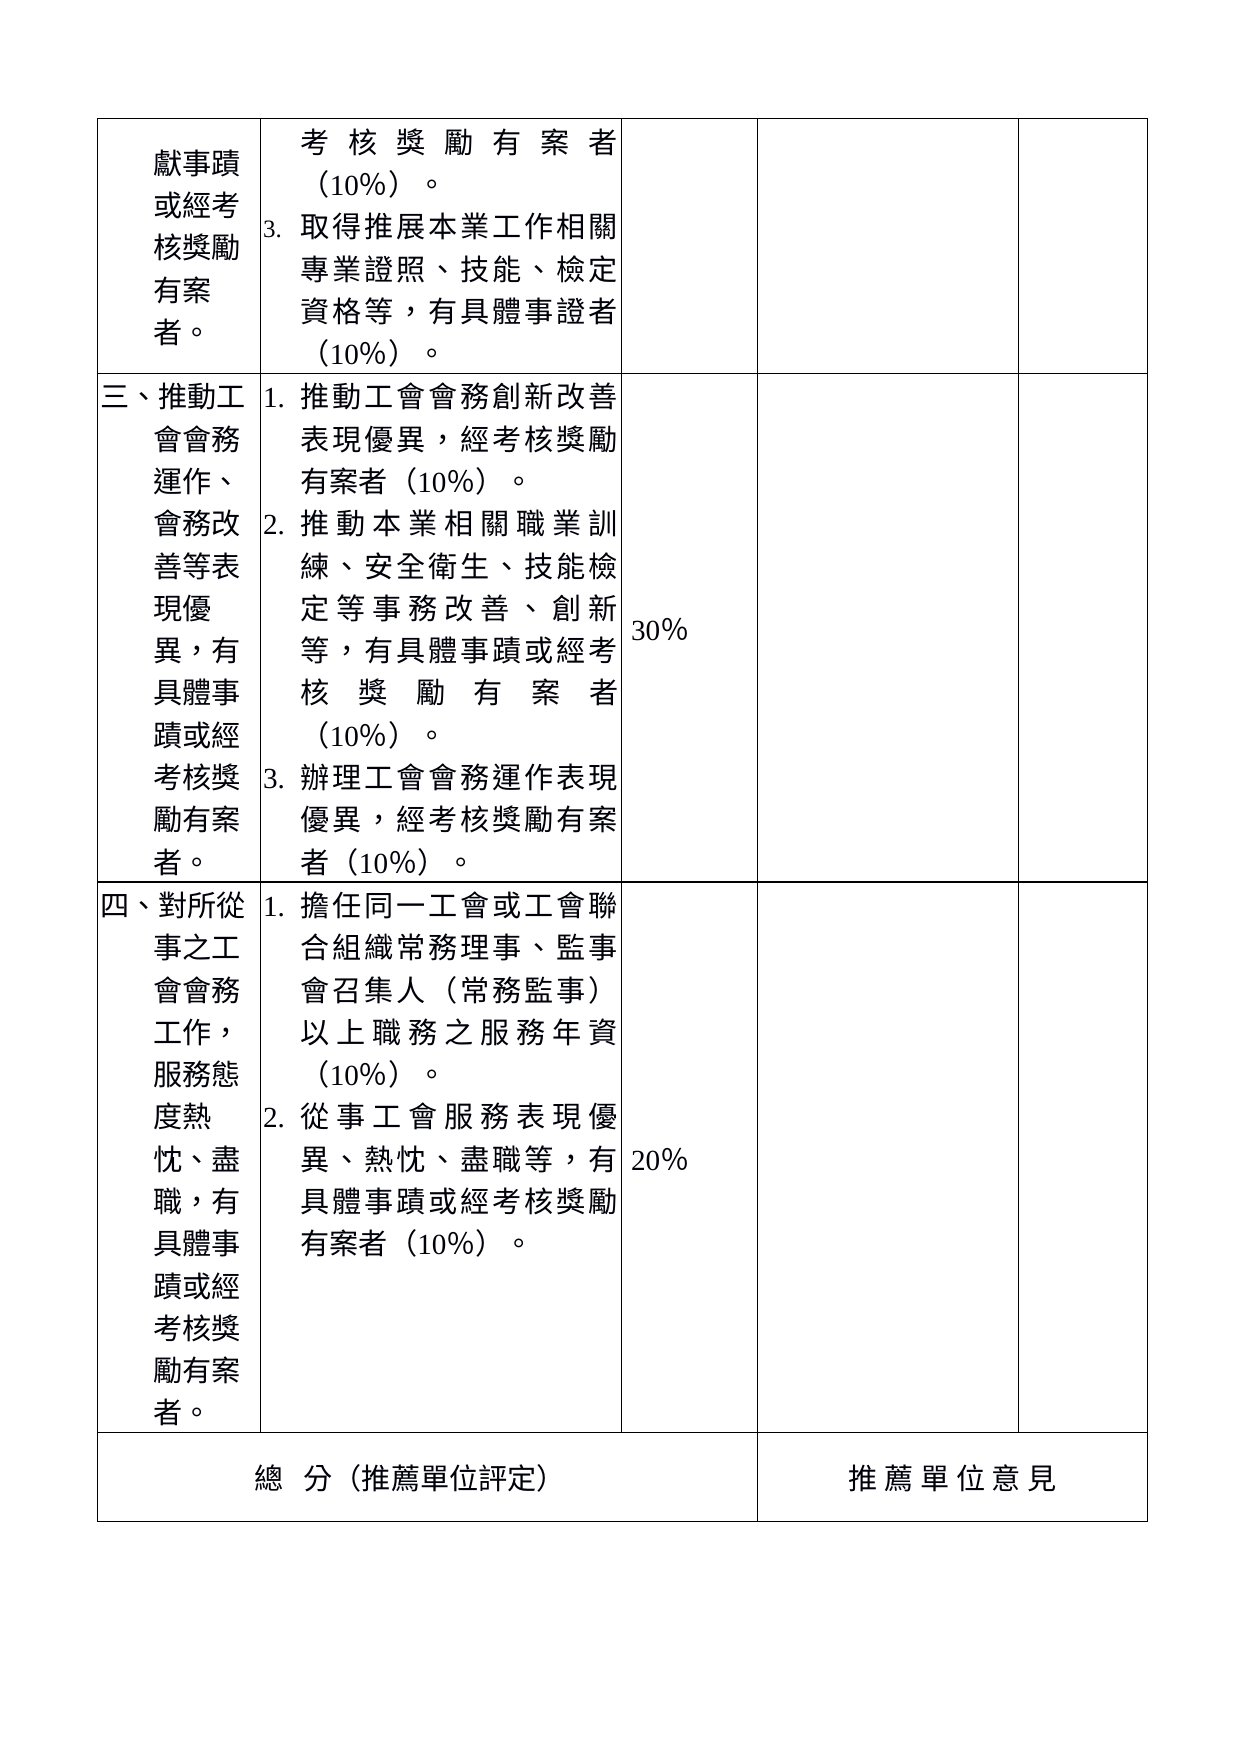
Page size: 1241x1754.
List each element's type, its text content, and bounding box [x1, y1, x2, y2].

table_cell [622, 119, 757, 373]
table_cell [1019, 119, 1147, 373]
table_cell [758, 119, 1018, 373]
table_cell [758, 883, 1018, 1432]
table_cell [758, 374, 1018, 881]
table_cell 總 分（推薦單位評定） [98, 1433, 757, 1521]
table_cell 二、從事工會運動、工會組織發展等，有具體貢獻事蹟或經考核獎勵有案者。 [98, 119, 260, 373]
table_cell [1019, 883, 1147, 1432]
table_cell [1019, 374, 1147, 881]
table_cell 推 薦 單 位 意 見 [758, 1433, 1147, 1521]
table_cell 擔任同一工會或工會聯合組織常務理事、監事會召集人（常務監事）以上職務之服務年資（10％）。 從事工會服務表現優異、熱忱、盡職等，有具體事蹟或經考核獎勵有案者（10％）。 [261, 883, 621, 1432]
table_cell 20％ [622, 883, 757, 1432]
table_cell 30％ [622, 374, 757, 881]
